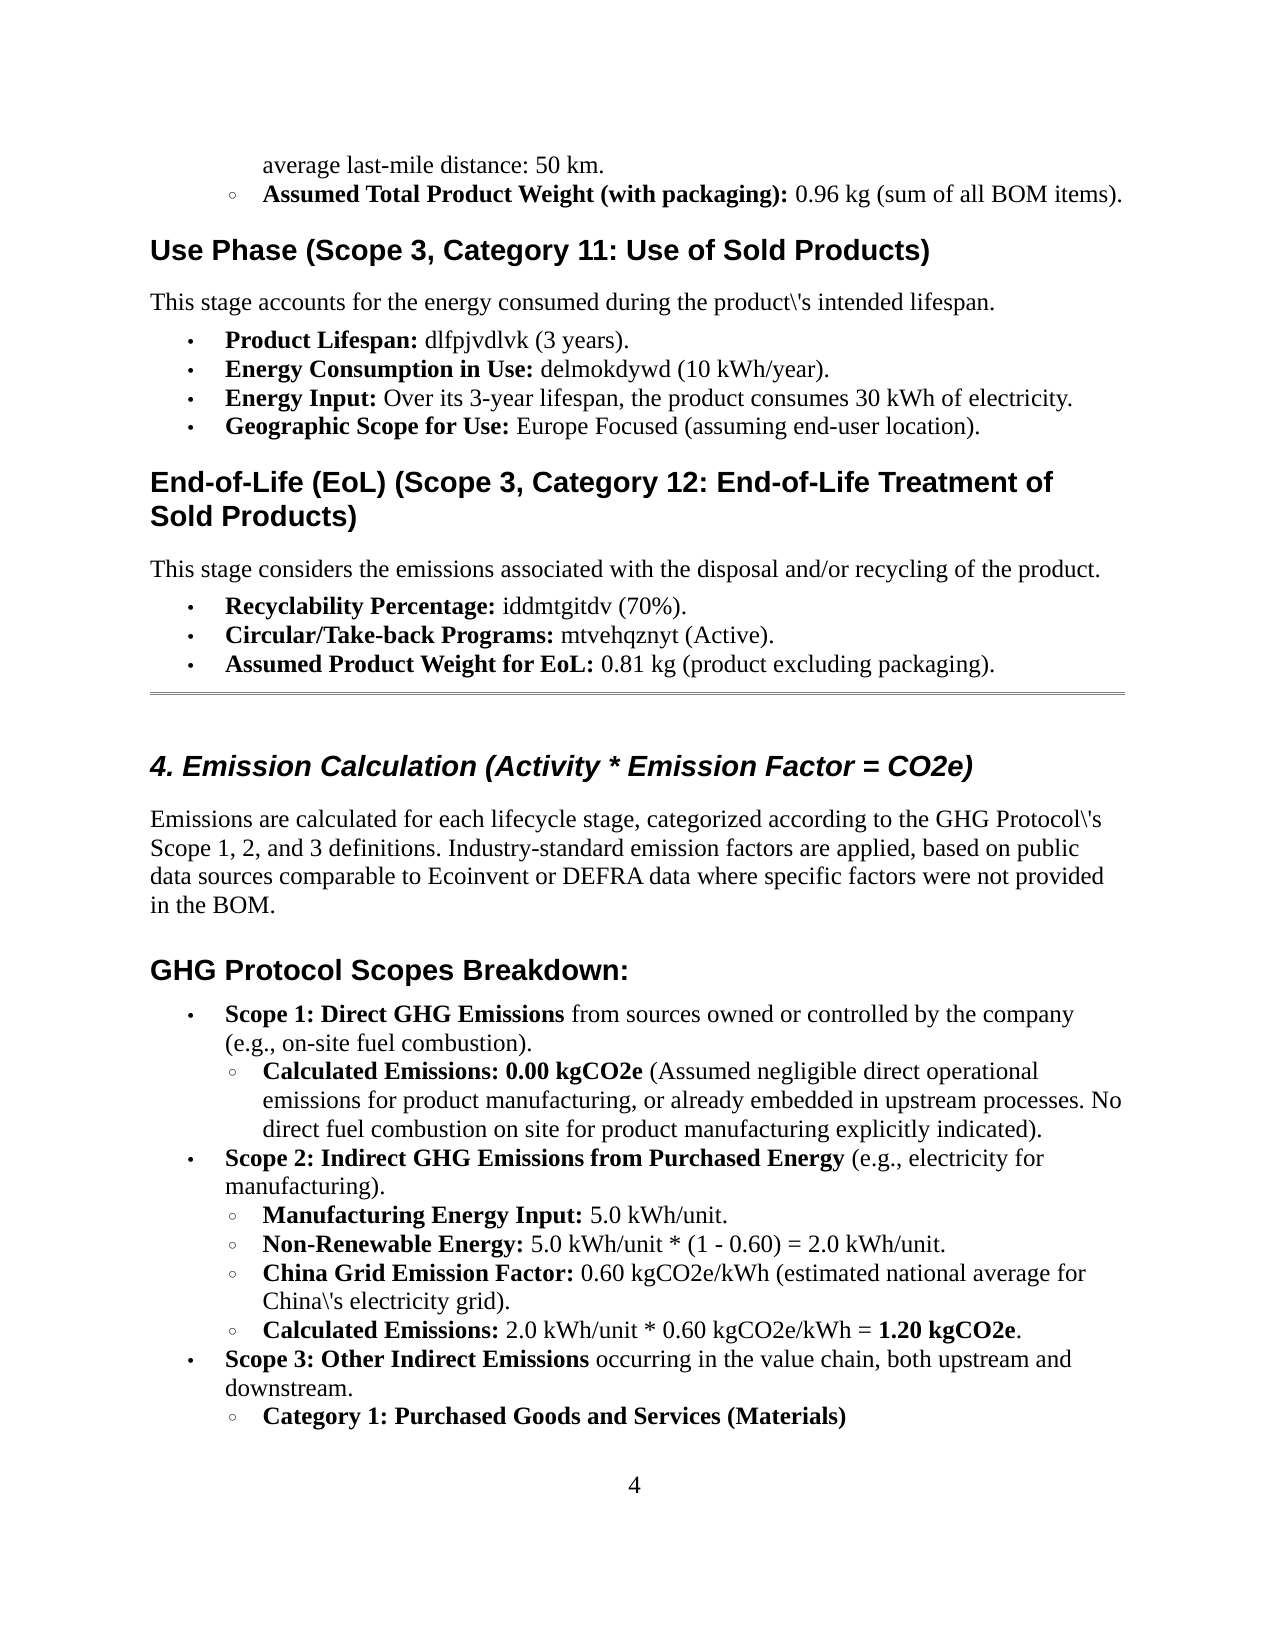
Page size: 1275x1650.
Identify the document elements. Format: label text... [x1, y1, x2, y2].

list China Grid Emission Factor: 0.60 kgCO2e/kWh (estimated national average for China\'s electricity grid). [225, 1258, 1125, 1315]
list Non-Renewable Energy: 5.0 kWh/unit * (1 - 0.60) = 2.0 kWh/unit. [225, 1229, 1125, 1258]
list Recyclability Percentage: iddmtgitdv (70%). [187, 591, 1125, 620]
list Calculated Emissions: 0.00 kgCO2e (Assumed negligible direct operational emissions for product manufacturing, or already embedded in upstream processes. No direct fuel combustion on site for product manufacturing explicitly indicated). [225, 1056, 1125, 1143]
list Scope 1: Direct GHG Emissions from sources owned or controlled by the company (e.g., on-site fuel combustion). [187, 999, 1125, 1056]
list Calculated Emissions: 2.0 kWh/unit * 0.60 kgCO2e/kWh = 1.20 kgCO2e. [225, 1315, 1125, 1344]
list Scope 2: Indirect GHG Emissions from Purchased Energy (e.g., electricity for manufacturing). [187, 1143, 1125, 1200]
text This stage accounts for the energy consumed during the product\'s intended lifespan. [150, 287, 1125, 316]
list Category 1: Purchased Goods and Services (Materials) [225, 1401, 1125, 1430]
list Energy Consumption in Use: delmokdywd (10 kWh/year). [187, 354, 1125, 383]
list Circular/Take-back Programs: mtvehqznyt (Active). [187, 620, 1125, 649]
list Manufacturing Energy Input: 5.0 kWh/unit. [225, 1200, 1125, 1229]
list Scope 3: Other Indirect Emissions occurring in the value chain, both upstream and downstream. [187, 1344, 1125, 1401]
list Assumed Total Product Weight (with packaging): 0.96 kg (sum of all BOM items). [225, 179, 1125, 207]
text This stage considers the emissions associated with the disposal and/or recycling of the product. [150, 554, 1125, 582]
subtitle GHG Protocol Scopes Breakdown: [150, 953, 1125, 986]
list average last-mile distance: 50 km. [225, 150, 1125, 179]
subtitle End-of-Life (EoL) (Scope 3, Category 12: End-of-Life Treatment of Sold Products) [150, 465, 1125, 532]
subtitle 4. Emission Calculation (Activity * Emission Factor = CO2e) [150, 749, 1125, 782]
list Geographic Scope for Use: Europe Focused (assuming end-user location). [187, 411, 1125, 440]
list Product Lifespan: dlfpjvdlvk (3 years). [187, 325, 1125, 354]
list Assumed Product Weight for EoL: 0.81 kg (product excluding packaging). [187, 649, 1125, 678]
subtitle Use Phase (Scope 3, Category 11: Use of Sold Products) [150, 232, 1125, 266]
text Emissions are calculated for each lifecycle stage, categorized according to the GHG Protocol\'s Scope 1, 2, and 3 definitions. Industry-standard emission factors are applied, based on public data sources comparable to Ecoinvent or DEFRA data where specific factors were not provided in the BOM. [150, 804, 1125, 919]
list Energy Input: Over its 3-year lifespan, the product consumes 30 kWh of electricity. [187, 383, 1125, 411]
